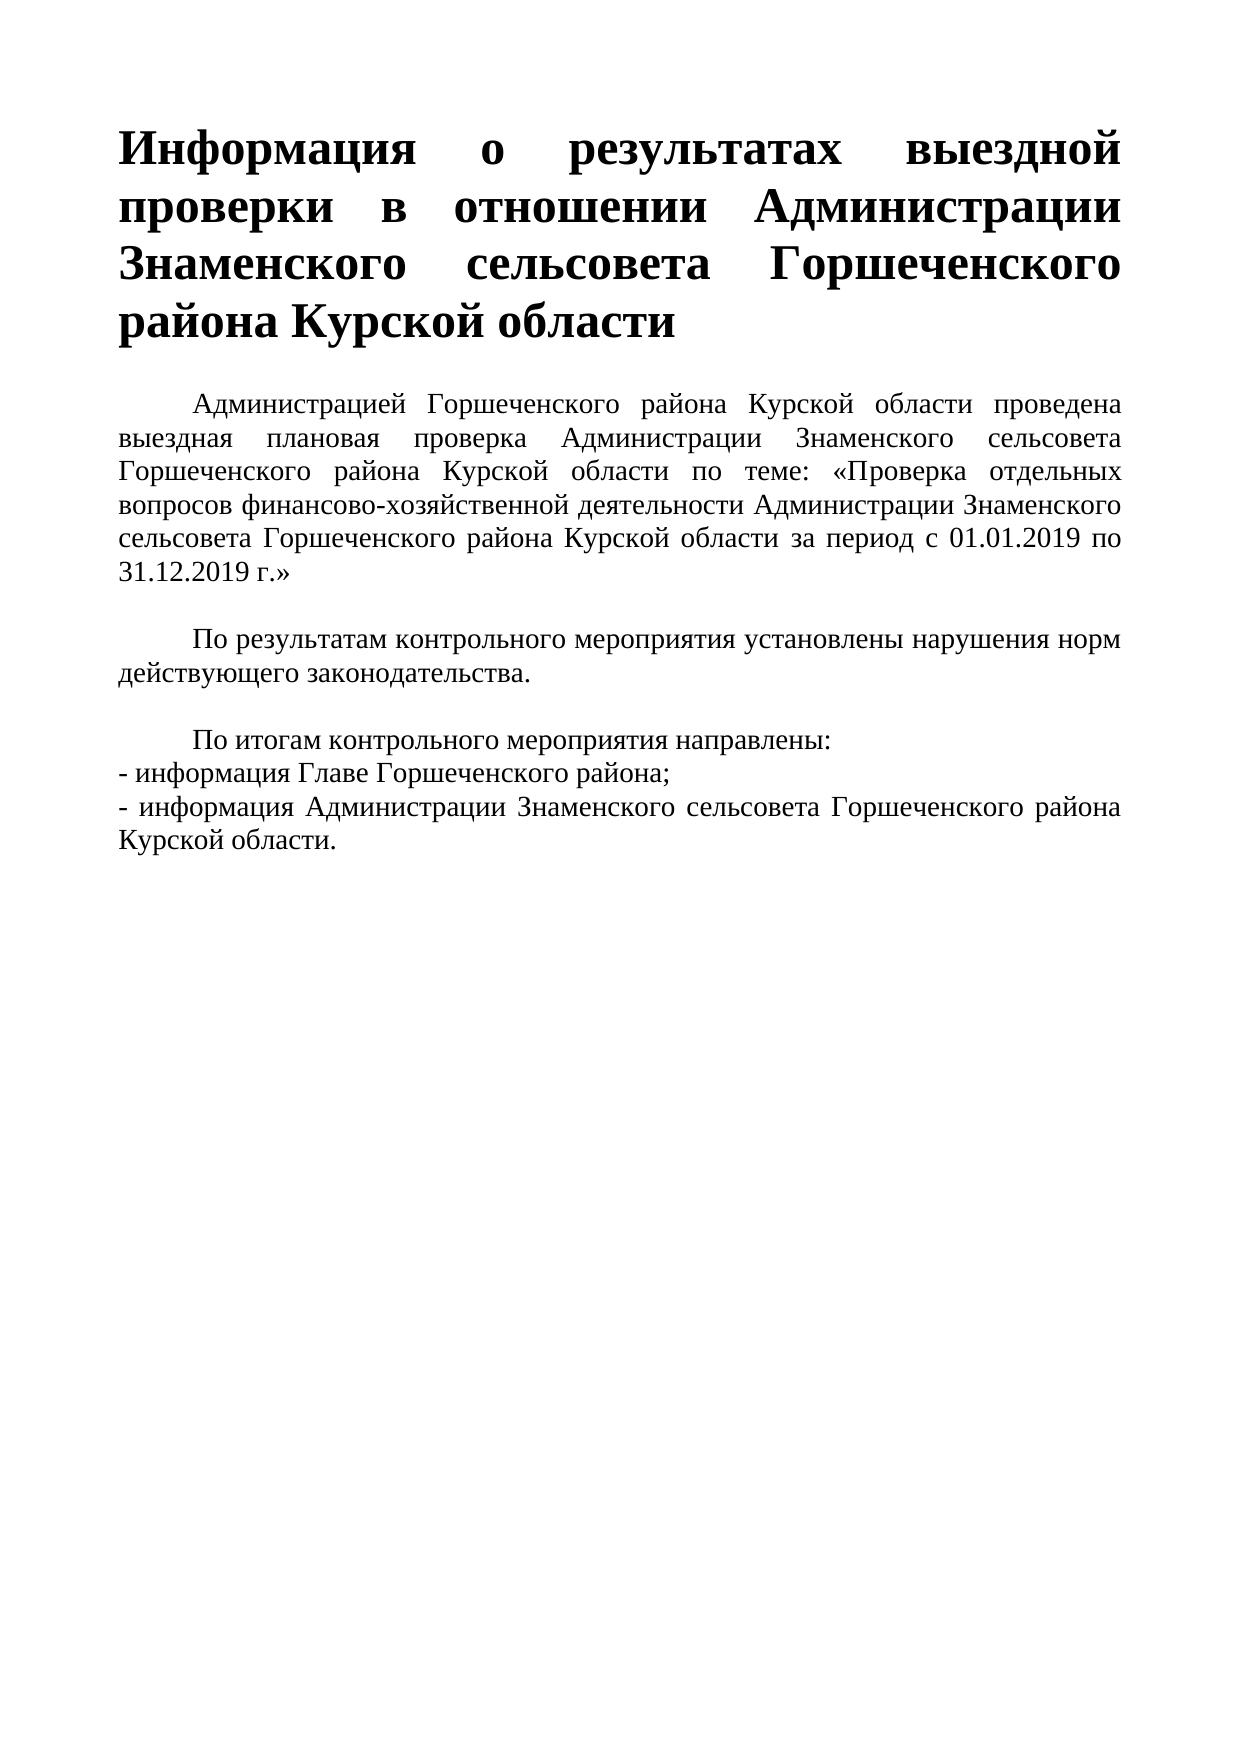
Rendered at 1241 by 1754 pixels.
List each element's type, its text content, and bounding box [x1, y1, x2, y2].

text По итогам контрольного мероприятия направлены: [118, 722, 1122, 755]
text - информация Главе Горшеченского района; [118, 755, 1122, 789]
text По результатам контрольного мероприятия установлены нарушения норм действующего законодательства. [118, 621, 1122, 688]
text Информация о результатах выездной проверки в отношении Администрации Знаменского сельсовета Горшеченского района Курской области [118, 118, 1122, 348]
text Администрацией Горшеченского района Курской области проведена выездная плановая проверка Администрации Знаменского сельсовета Горшеченского района Курской области по теме: «Проверка отдельных вопросов финансово-хозяйственной деятельности Администрации Знаменского сельсовета Горшеченского района Курской области за период с 01.01.2019 по 31.12.2019 г.» [118, 386, 1122, 588]
text - информация Администрации Знаменского сельсовета Горшеченского района Курской области. [118, 789, 1122, 856]
